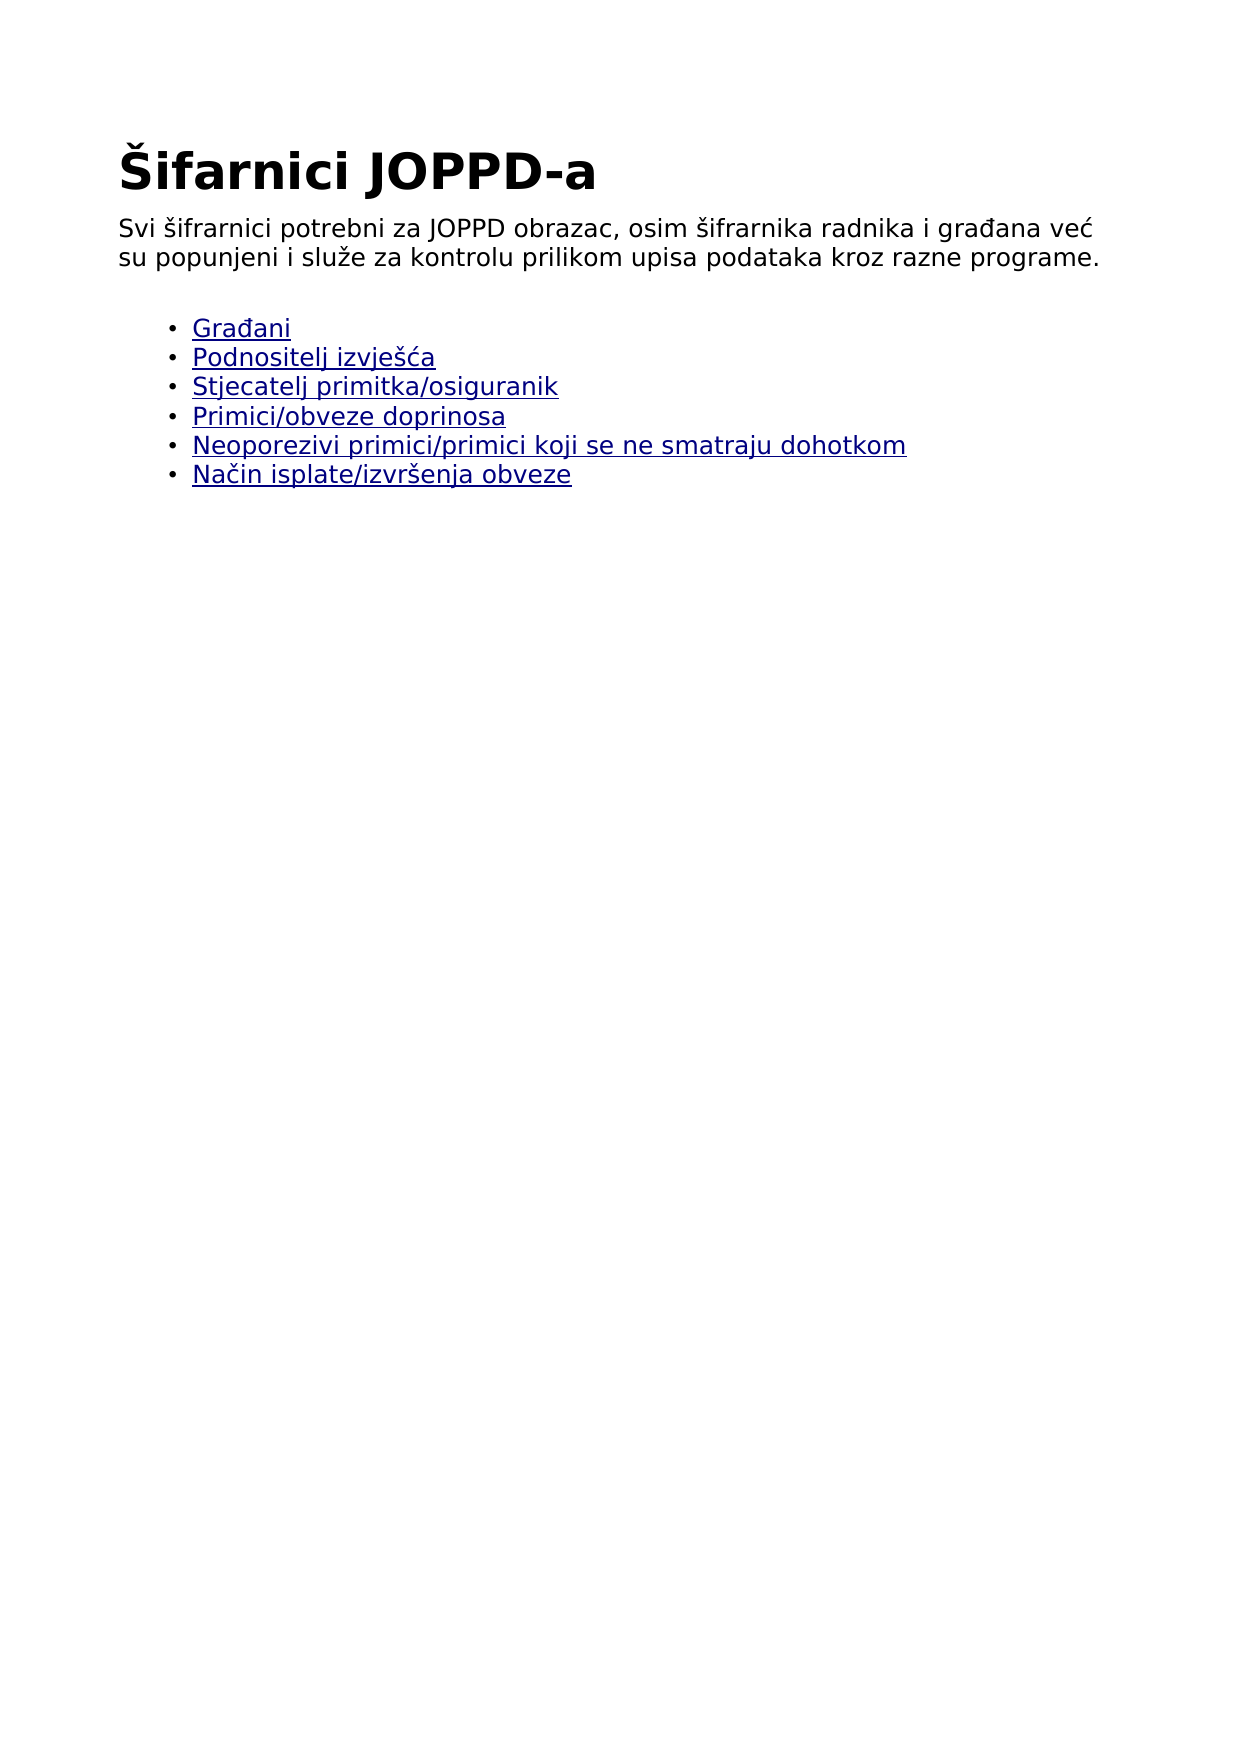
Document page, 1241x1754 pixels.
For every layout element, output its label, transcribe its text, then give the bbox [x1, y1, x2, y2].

list Građani [177, 314, 1122, 343]
list Način isplate/izvršenja obveze [177, 460, 1122, 489]
list Primici/obveze doprinosa [177, 402, 1122, 431]
list Neoporezivi primici/primici koji se ne smatraju dohotkom [177, 431, 1122, 460]
text Svi šifrarnici potrebni za JOPPD obrazac, osim šifrarnika radnika i građana već su popunjeni i služe za kontrolu prilikom upisa podataka kroz razne programe. [118, 214, 1122, 272]
list Stjecatelj primitka/osiguranik [177, 372, 1122, 402]
subtitle Šifarnici JOPPD-a [118, 143, 1122, 201]
list Podnositelj izvješća [177, 343, 1122, 372]
